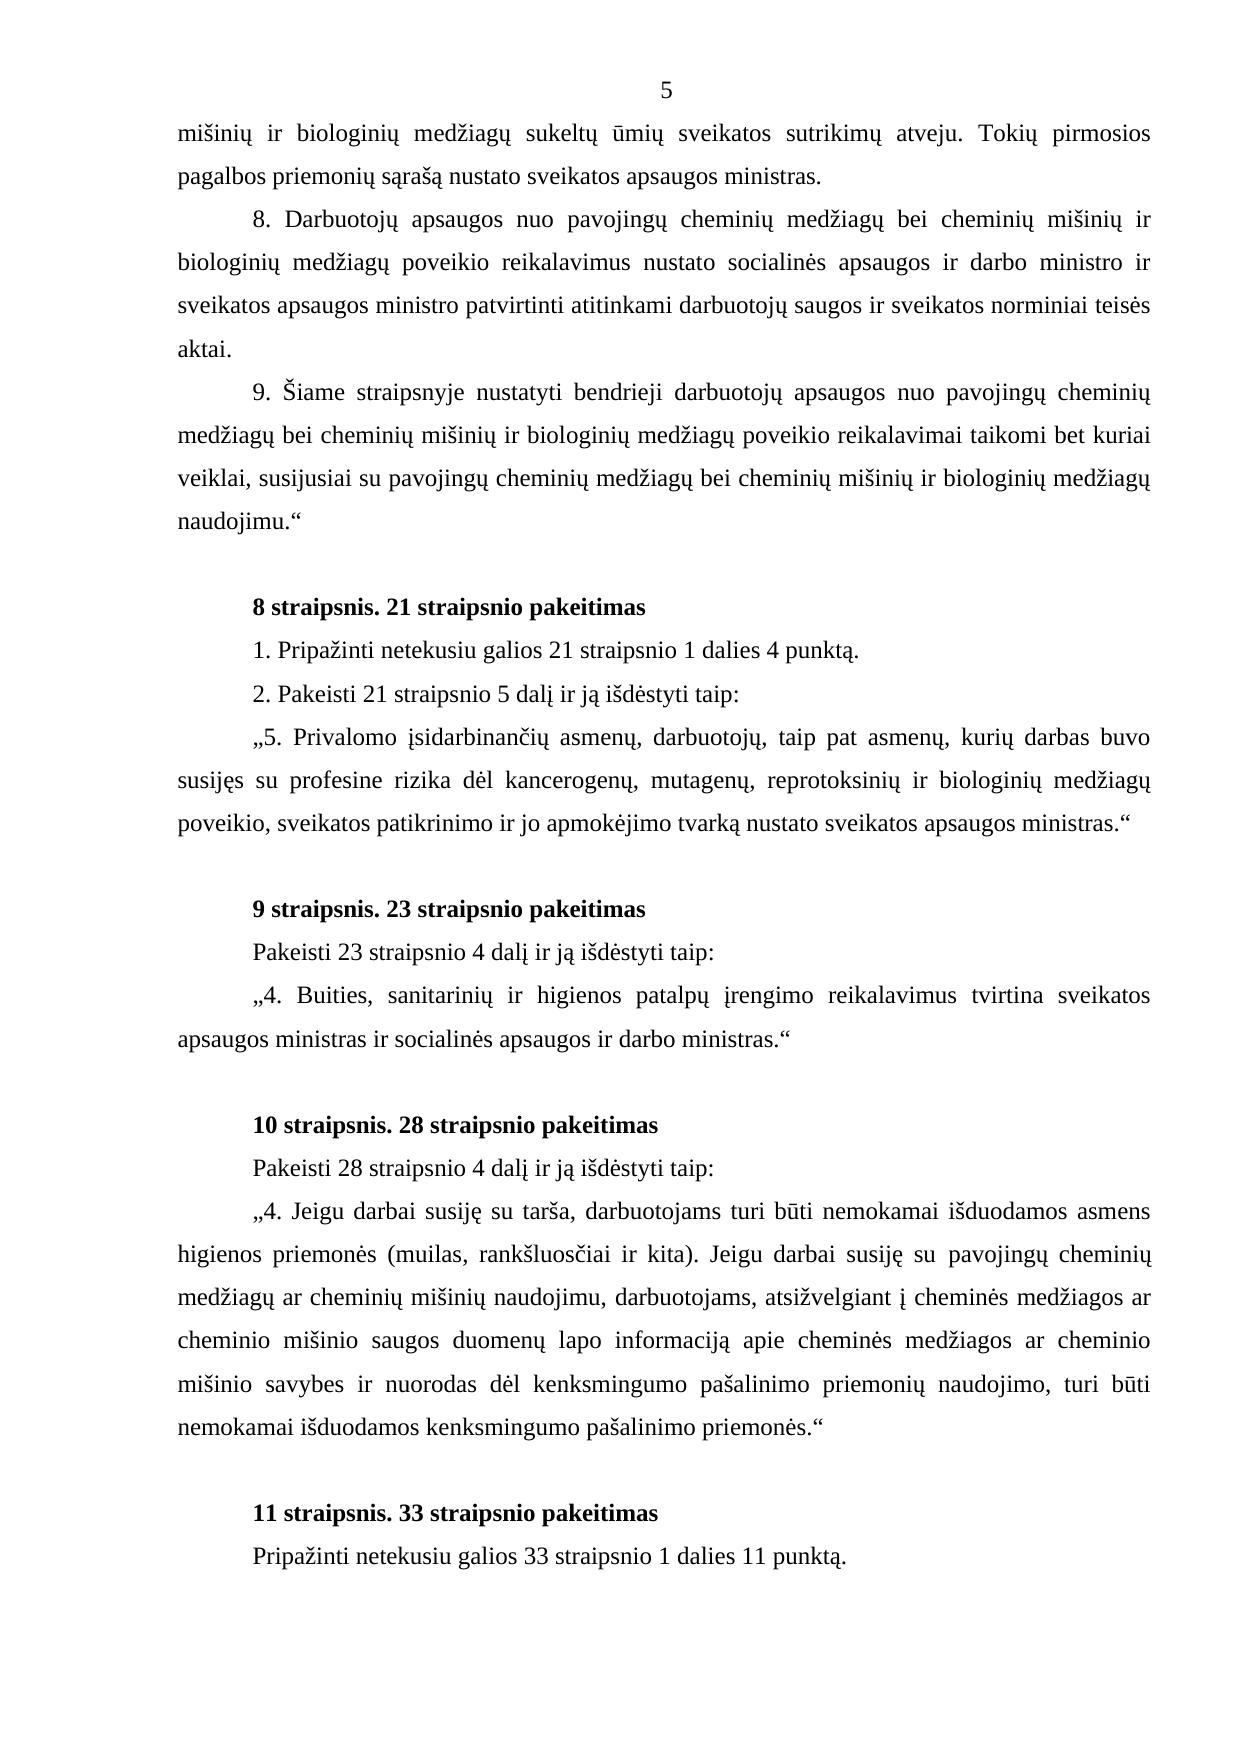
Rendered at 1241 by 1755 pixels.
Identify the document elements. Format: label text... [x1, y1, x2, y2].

text 2. Pakeisti 21 straipsnio 5 dalį ir ją išdėstyti taip: [177, 679, 1152, 707]
text 8 straipsnis. 21 straipsnio pakeitimas [177, 592, 1152, 621]
text 8. Darbuotojų apsaugos nuo pavojingų cheminių medžiagų bei cheminių mišinių ir biologinių medžiagų poveikio reikalavimus nustato socialinės apsaugos ir darbo ministro ir sveikatos apsaugos ministro patvirtinti atitinkami darbuotojų saugos ir sveikatos norminiai teisės aktai. [177, 204, 1152, 362]
text 1. Pripažinti netekusiu galios 21 straipsnio 1 dalies 4 punktą. [177, 636, 1152, 664]
text „4. Jeigu darbai susiję su tarša, darbuotojams turi būti nemokamai išduodamos asmens higienos priemonės (muilas, rankšluosčiai ir kita). Jeigu darbai susiję su pavojingų cheminių medžiagų ar cheminių mišinių naudojimu, darbuotojams, atsižvelgiant į cheminės medžiagos ar cheminio mišinio saugos duomenų lapo informaciją apie cheminės medžiagos ar cheminio mišinio savybes ir nuorodas dėl kenksmingumo pašalinimo priemonių naudojimo, turi būti nemokamai išduodamos kenksmingumo pašalinimo priemonės.“ [177, 1196, 1152, 1441]
text „4. Buities, sanitarinių ir higienos patalpų įrengimo reikalavimus tvirtina sveikatos apsaugos ministras ir socialinės apsaugos ir darbo ministras.“ [177, 981, 1152, 1052]
text mišinių ir biologinių medžiagų sukeltų ūmių sveikatos sutrikimų atveju. Tokių pirmosios pagalbos priemonių sąrašą nustato sveikatos apsaugos ministras. [177, 118, 1152, 190]
text 10 straipsnis. 28 straipsnio pakeitimas [177, 1110, 1152, 1139]
text 9. Šiame straipsnyje nustatyti bendrieji darbuotojų apsaugos nuo pavojingų cheminių medžiagų bei cheminių mišinių ir biologinių medžiagų poveikio reikalavimai taikomi bet kuriai veiklai, susijusiai su pavojingų cheminių medžiagų bei cheminių mišinių ir biologinių medžiagų naudojimu.“ [177, 377, 1152, 535]
text 9 straipsnis. 23 straipsnio pakeitimas [177, 894, 1152, 923]
text Pripažinti netekusiu galios 33 straipsnio 1 dalies 11 punktą. [177, 1541, 1152, 1570]
text Pakeisti 23 straipsnio 4 dalį ir ją išdėstyti taip: [177, 937, 1152, 966]
text 11 straipsnis. 33 straipsnio pakeitimas [177, 1498, 1152, 1527]
text Pakeisti 28 straipsnio 4 dalį ir ją išdėstyti taip: [177, 1153, 1152, 1182]
text „5. Privalomo įsidarbinančių asmenų, darbuotojų, taip pat asmenų, kurių darbas buvo susijęs su profesine rizika dėl kancerogenų, mutagenų, reprotoksinių ir biologinių medžiagų poveikio, sveikatos patikrinimo ir jo apmokėjimo tvarką nustato sveikatos apsaugos ministras.“ [177, 722, 1152, 837]
